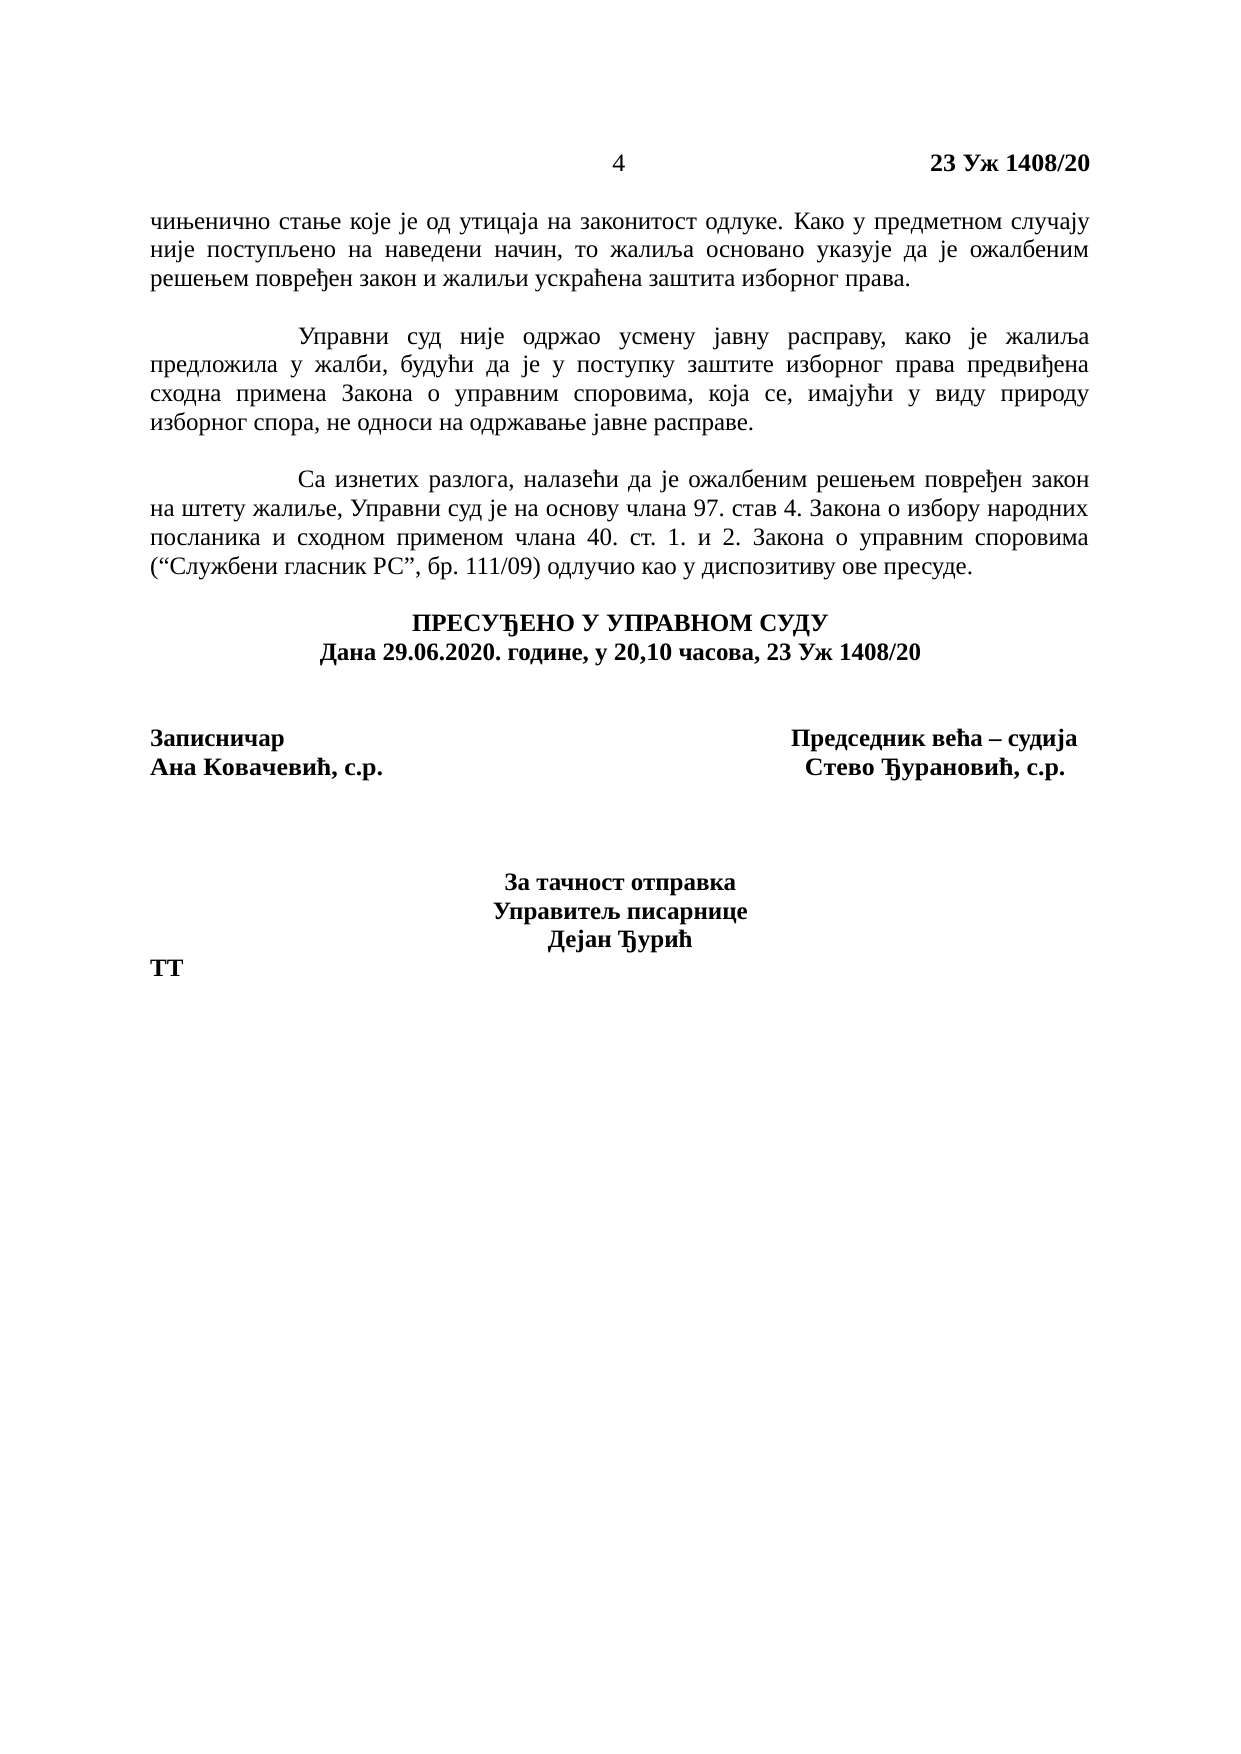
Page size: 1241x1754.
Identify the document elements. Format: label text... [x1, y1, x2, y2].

text Ана Ковачевић, с.р. Стево Ђурановић, с.р. [150, 752, 1090, 781]
text ПРЕСУЂЕНО У УПРАВНОМ СУДУ [150, 608, 1090, 637]
text За тачност отправка [150, 867, 1090, 896]
text Управни суд није одржао усмену јавну расправу, како је жалиља предложила у жалби, будући да је у поступку заштите изборног права предвиђена сходна примена Закона о управним споровима, која се, имајући у виду природу изборног спора, не односи на одржавање јавне расправе. [150, 321, 1090, 436]
text Дана 29.06.2020. године, у 20,10 часова, 23 Уж 1408/20 [150, 637, 1090, 666]
text Дејан Ђурић [150, 924, 1090, 953]
text ТТ [150, 953, 1090, 982]
text Управитељ писарнице [150, 896, 1090, 924]
text Са изнетих разлога, налазећи да је ожалбеним решењем повређен закон на штету жалиље, Управни суд је на основу члана 97. став 4. Закона о избору народних посланика и сходном применом члана 40. ст. 1. и 2. Закона о управним споровима (“Службени гласник РС”, бр. 111/09) одлучио као у диспозитиву ове пресуде. [150, 464, 1090, 579]
text Записничар Председник већа – судија [150, 723, 1090, 752]
text чињенично стање које је од утицаја на законитост одлуке. Како у предметном случају није поступљено на наведени начин, то жалиља основано указује да је ожалбеним решењем повређен закон и жалиљи ускраћена заштита изборног права. [150, 206, 1090, 292]
